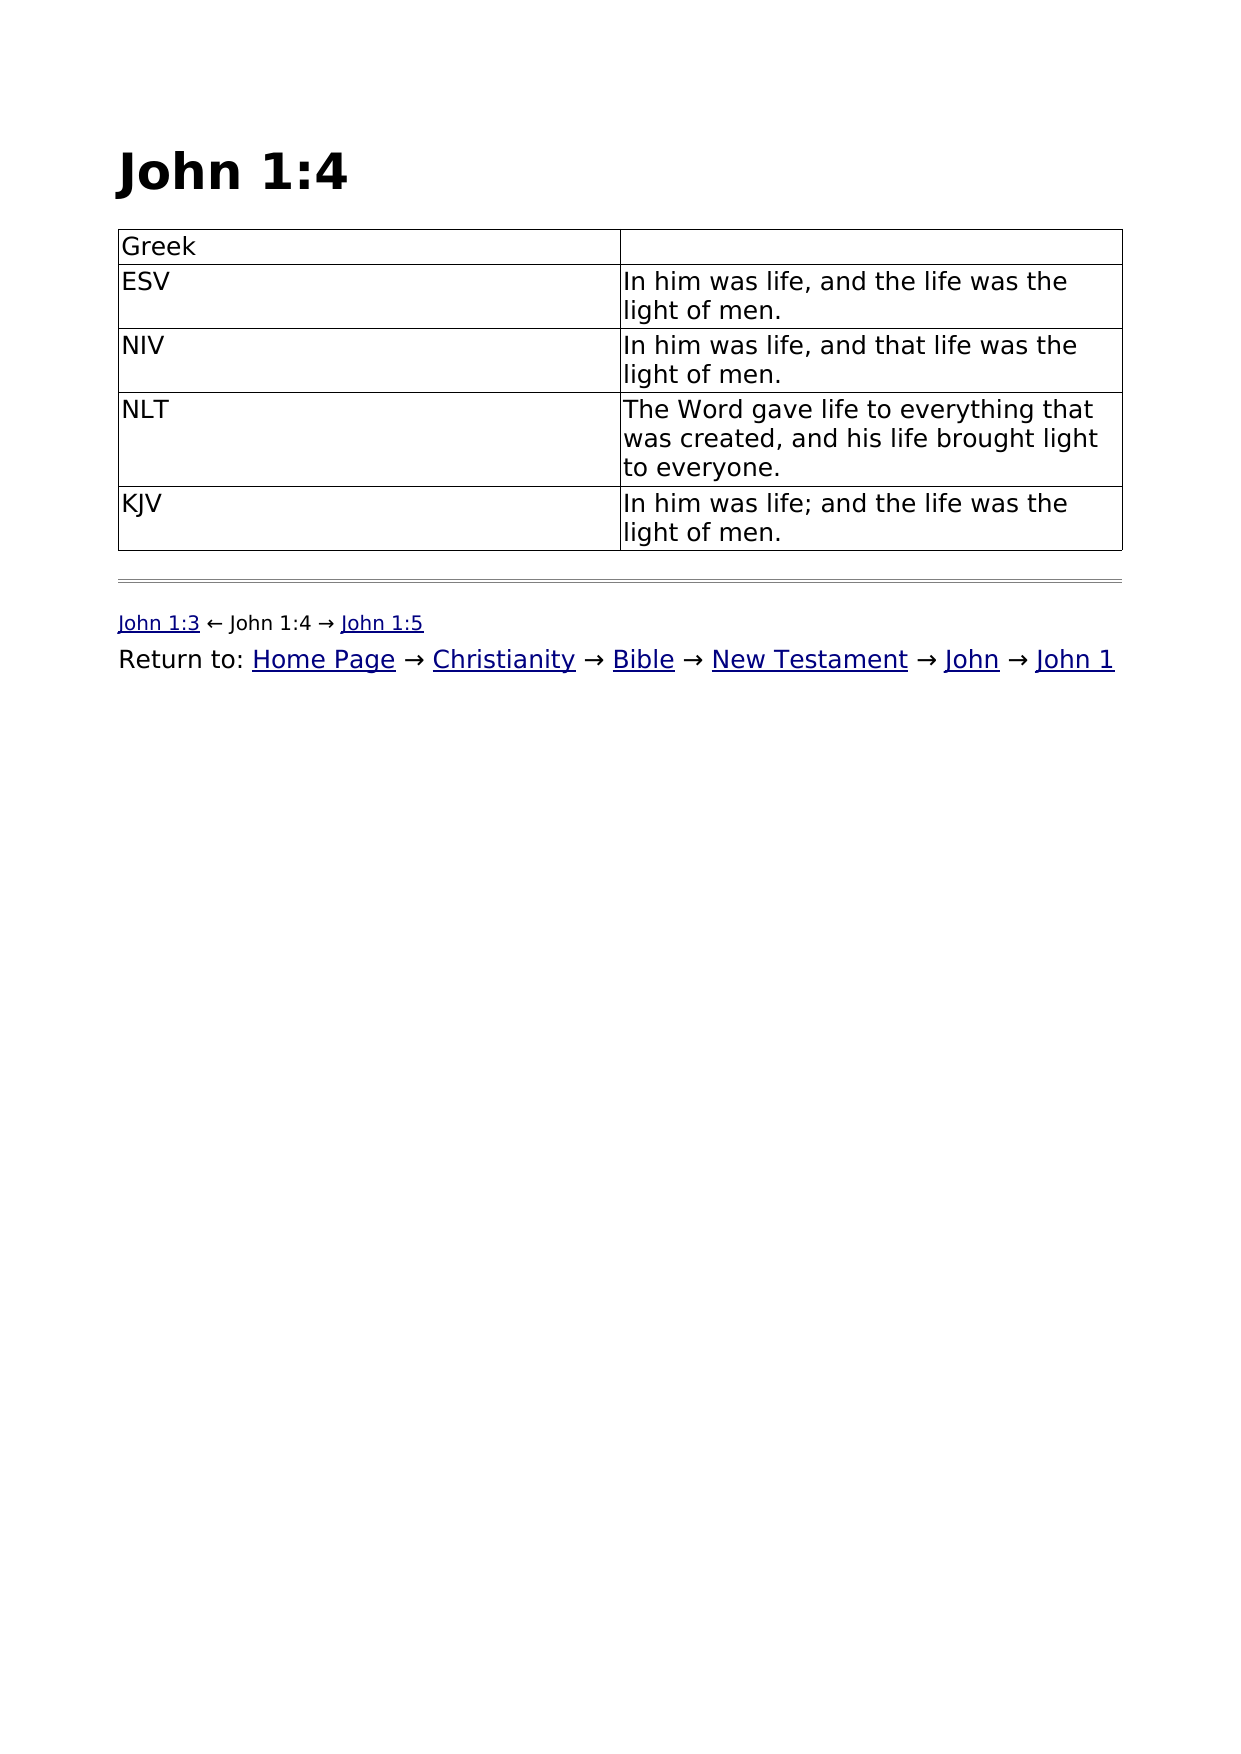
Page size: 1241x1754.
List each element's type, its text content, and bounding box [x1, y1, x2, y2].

text Return to: Home Page → Christianity → Bible → New Testament → John → John 1 [118, 645, 1122, 674]
table_cell In him was life; and the life was the light of men. [621, 487, 1122, 550]
table_header [621, 230, 1122, 264]
table_cell In him was life, and that life was the light of men. [621, 329, 1122, 392]
subtitle John 1:4 [118, 143, 1122, 201]
table_cell NLT [119, 393, 620, 486]
table_cell KJV [119, 487, 620, 550]
table_header Greek [119, 230, 620, 264]
text John 1:3 ← John 1:4 → John 1:5 [118, 611, 1122, 645]
table_cell ESV [119, 265, 620, 328]
table_cell NIV [119, 329, 620, 392]
table_cell The Word gave life to everything that was created, and his life brought light to everyone. [621, 393, 1122, 486]
table_cell In him was life, and the life was the light of men. [621, 265, 1122, 328]
